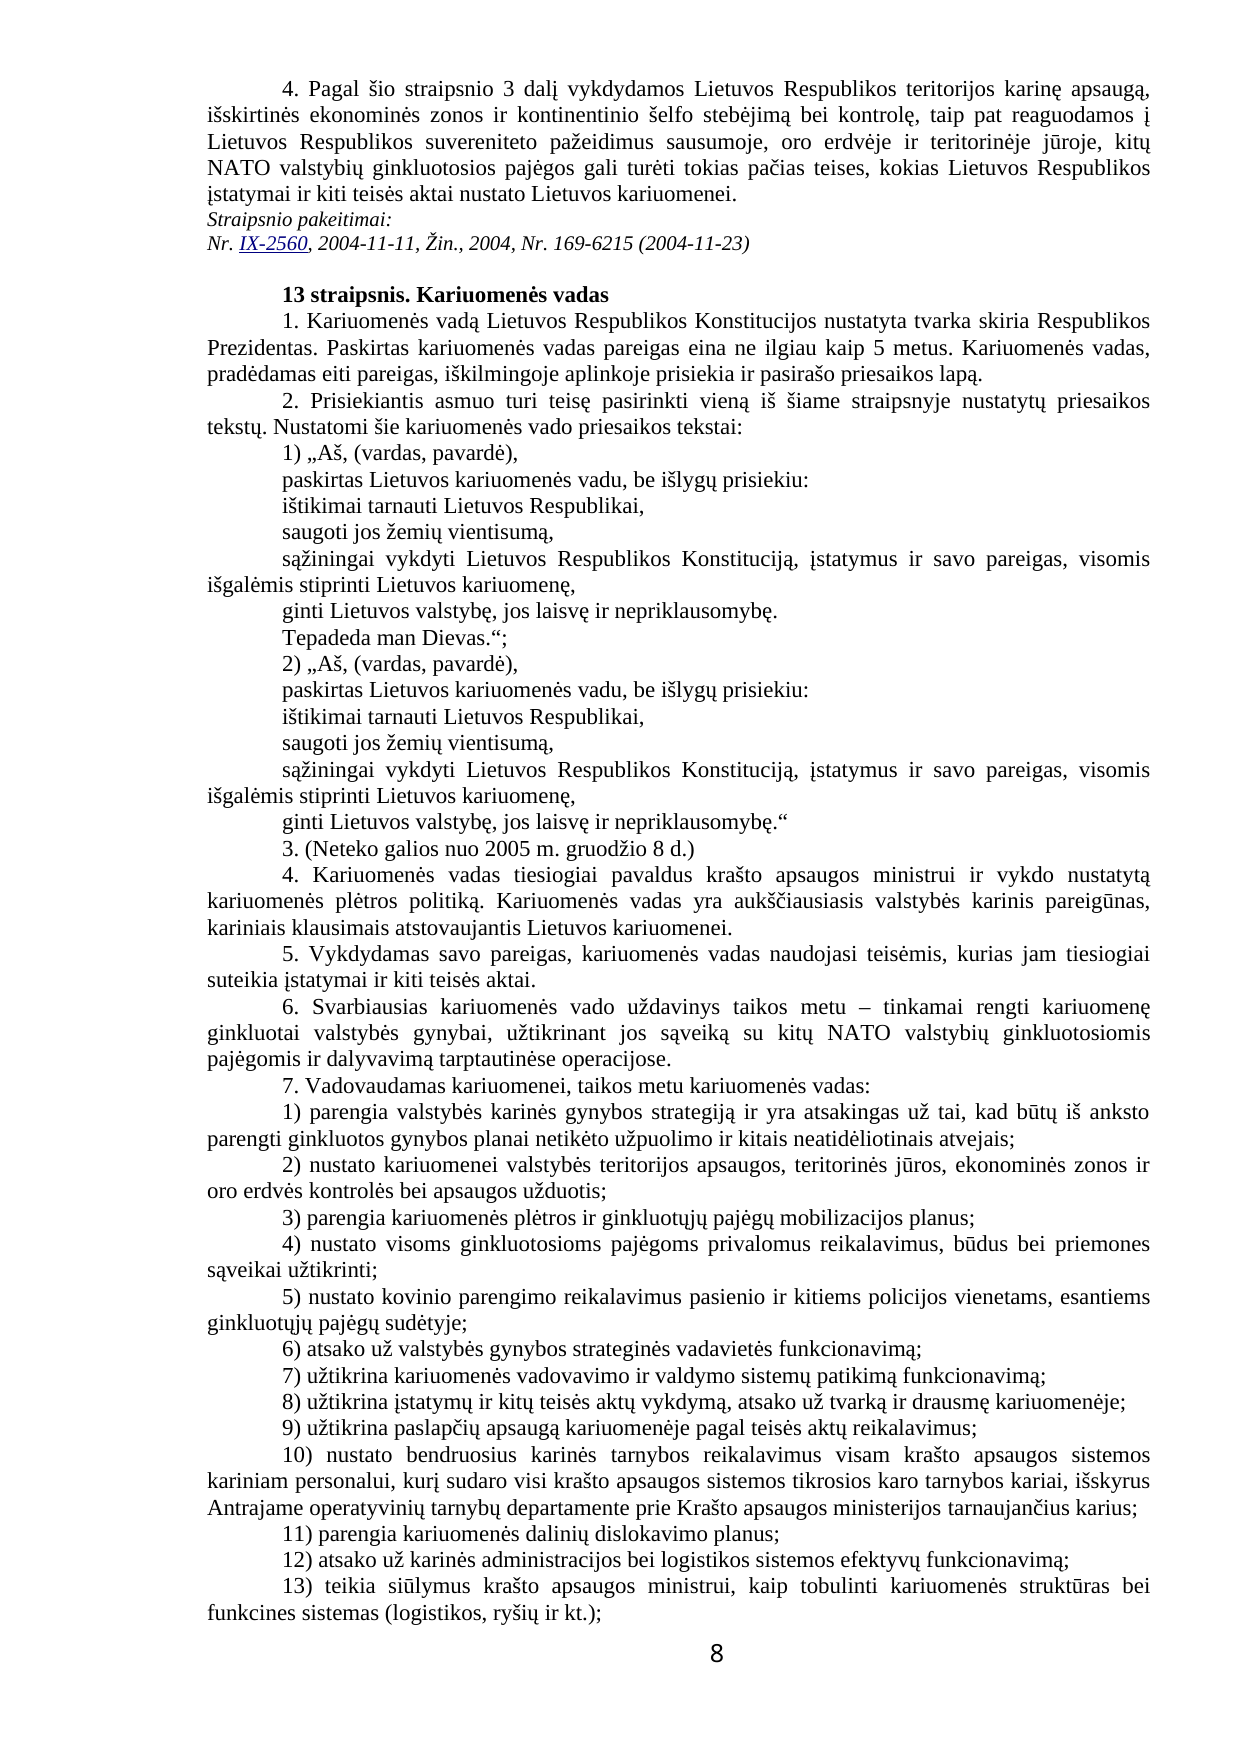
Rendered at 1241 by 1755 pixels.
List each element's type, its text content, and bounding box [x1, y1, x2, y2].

text 4. Kariuomenės vadas tiesiogiai pavaldus krašto apsaugos ministrui ir vykdo nustatytą kariuomenės plėtros politiką. Kariuomenės vadas yra aukščiausiasis valstybės karinis pareigūnas, kariniais klausimais atstovaujantis Lietuvos kariuomenei. [207, 861, 1152, 940]
text ginti Lietuvos valstybę, jos laisvę ir nepriklausomybę.“ [207, 808, 1152, 835]
text sąžiningai vykdyti Lietuvos Respublikos Konstituciją, įstatymus ir savo pareigas, visomis išgalėmis stiprinti Lietuvos kariuomenę, [207, 545, 1152, 597]
text Tepadeda man Dievas.“; [207, 624, 1152, 650]
text 1. Kariuomenės vadą Lietuvos Respublikos Konstitucijos nustatyta tvarka skiria Respublikos Prezidentas. Paskirtas kariuomenės vadas pareigas eina ne ilgiau kaip 5 metus. Kariuomenės vadas, pradėdamas eiti pareigas, iškilmingoje aplinkoje prisiekia ir pasirašo priesaikos lapą. [207, 308, 1152, 387]
text ginti Lietuvos valstybę, jos laisvę ir nepriklausomybę. [207, 597, 1152, 624]
text 4. Pagal šio straipsnio 3 dalį vykdydamos Lietuvos Respublikos teritorijos karinę apsaugą, išskirtinės ekonominės zonos ir kontinentinio šelfo stebėjimą bei kontrolę, taip pat reaguodamos į Lietuvos Respublikos suvereniteto pažeidimus sausumoje, oro erdvėje ir teritorinėje jūroje, kitų NATO valstybių ginkluotosios pajėgos gali turėti tokias pačias teises, kokias Lietuvos Respublikos įstatymai ir kiti teisės aktai nustato Lietuvos kariuomenei. [207, 75, 1152, 207]
text 3) parengia kariuomenės plėtros ir ginkluotųjų pajėgų mobilizacijos planus; [207, 1204, 1152, 1230]
text 3. (Neteko galios nuo 2005 m. gruodžio 8 d.) [207, 835, 1152, 861]
text 5. Vykdydamas savo pareigas, kariuomenės vadas naudojasi teisėmis, kurias jam tiesiogiai suteikia įstatymai ir kiti teisės aktai. [207, 940, 1152, 993]
text 13) teikia siūlymus krašto apsaugos ministrui, kaip tobulinti kariuomenės struktūras bei funkcines sistemas (logistikos, ryšių ir kt.); [207, 1573, 1152, 1625]
text 1) „Aš, (vardas, pavardė), [207, 439, 1152, 466]
text 12) atsako už karinės administracijos bei logistikos sistemos efektyvų funkcionavimą; [207, 1546, 1152, 1573]
text 2) „Aš, (vardas, pavardė), [207, 650, 1152, 677]
text sąžiningai vykdyti Lietuvos Respublikos Konstituciją, įstatymus ir savo pareigas, visomis išgalėmis stiprinti Lietuvos kariuomenę, [207, 756, 1152, 808]
text 7) užtikrina kariuomenės vadovavimo ir valdymo sistemų patikimą funkcionavimą; [207, 1362, 1152, 1388]
text 4) nustato visoms ginkluotosioms pajėgoms privalomus reikalavimus, būdus bei priemones sąveikai užtikrinti; [207, 1230, 1152, 1283]
text 6. Svarbiausias kariuomenės vado uždavinys taikos metu – tinkamai rengti kariuomenę ginkluotai valstybės gynybai, užtikrinant jos sąveiką su kitų NATO valstybių ginkluotosiomis pajėgomis ir dalyvavimą tarptautinėse operacijose. [207, 993, 1152, 1072]
text 10) nustato bendruosius karinės tarnybos reikalavimus visam krašto apsaugos sistemos kariniam personalui, kurį sudaro visi krašto apsaugos sistemos tikrosios karo tarnybos kariai, išskyrus Antrajame operatyvinių tarnybų departamente prie Krašto apsaugos ministerijos tarnaujančius karius; [207, 1441, 1152, 1520]
text paskirtas Lietuvos kariuomenės vadu, be išlygų prisiekiu: [207, 466, 1152, 492]
text 6) atsako už valstybės gynybos strateginės vadavietės funkcionavimą; [207, 1335, 1152, 1362]
text 1) parengia valstybės karinės gynybos strategiją ir yra atsakingas už tai, kad būtų iš anksto parengti ginkluotos gynybos planai netikėto užpuolimo ir kitais neatidėliotinais atvejais; [207, 1098, 1152, 1151]
text 5) nustato kovinio parengimo reikalavimus pasienio ir kitiems policijos vienetams, esantiems ginkluotųjų pajėgų sudėtyje; [207, 1283, 1152, 1335]
text paskirtas Lietuvos kariuomenės vadu, be išlygų prisiekiu: [207, 677, 1152, 703]
text saugoti jos žemių vientisumą, [207, 518, 1152, 545]
text ištikimai tarnauti Lietuvos Respublikai, [207, 703, 1152, 729]
text 8) užtikrina įstatymų ir kitų teisės aktų vykdymą, atsako už tvarką ir drausmę kariuomenėje; [207, 1388, 1152, 1414]
text saugoti jos žemių vientisumą, [207, 729, 1152, 756]
text 9) užtikrina paslapčių apsaugą kariuomenėje pagal teisės aktų reikalavimus; [207, 1414, 1152, 1441]
text 7. Vadovaudamas kariuomenei, taikos metu kariuomenės vadas: [207, 1072, 1152, 1098]
text Straipsnio pakeitimai: [207, 207, 1152, 231]
text 2) nustato kariuomenei valstybės teritorijos apsaugos, teritorinės jūros, ekonominės zonos ir oro erdvės kontrolės bei apsaugos užduotis; [207, 1151, 1152, 1204]
text 11) parengia kariuomenės dalinių dislokavimo planus; [207, 1520, 1152, 1546]
text 2. Prisiekiantis asmuo turi teisę pasirinkti vieną iš šiame straipsnyje nustatytų priesaikos tekstų. Nustatomi šie kariuomenės vado priesaikos tekstai: [207, 387, 1152, 439]
text 13 straipsnis. Kariuomenės vadas [207, 281, 1152, 308]
text Nr. IX-2560, 2004-11-11, Žin., 2004, Nr. 169-6215 (2004-11-23) [207, 231, 1152, 255]
text ištikimai tarnauti Lietuvos Respublikai, [207, 492, 1152, 518]
